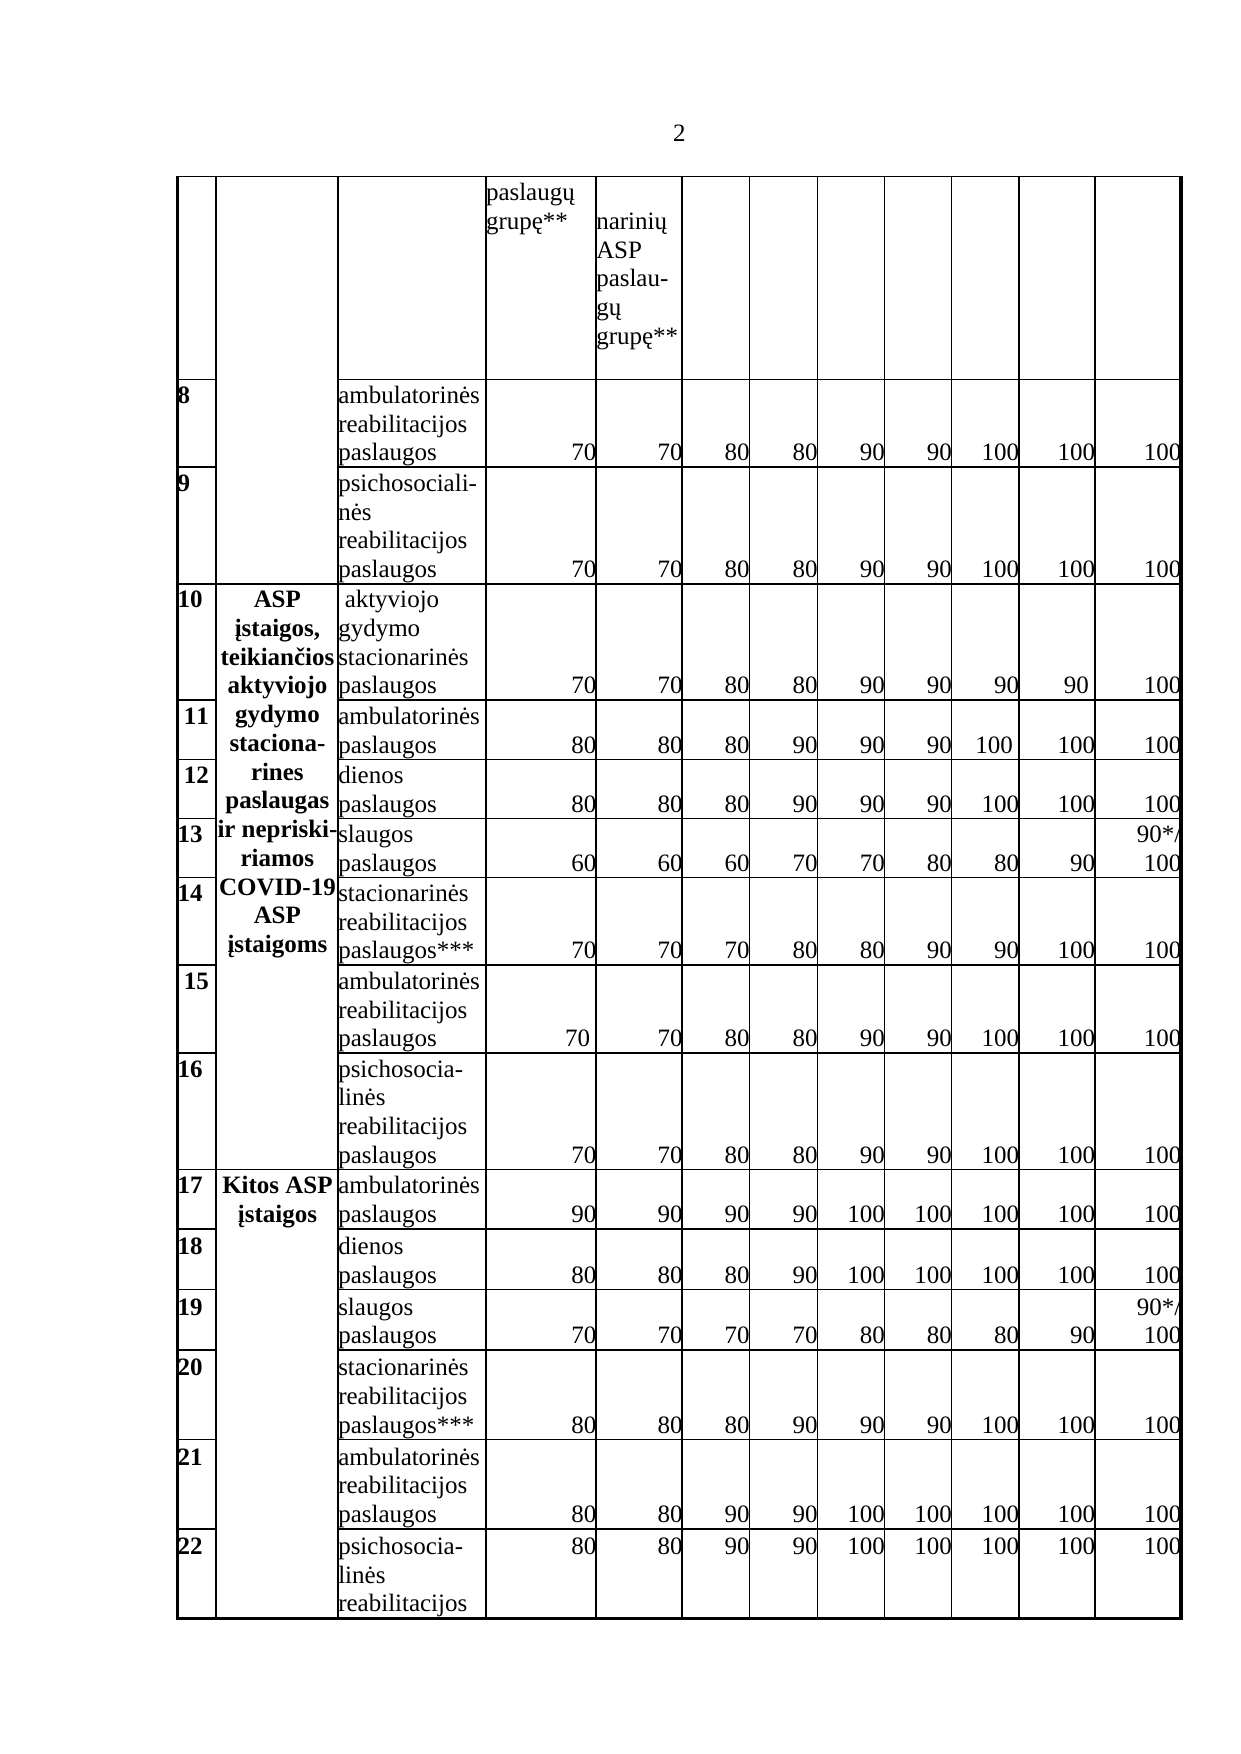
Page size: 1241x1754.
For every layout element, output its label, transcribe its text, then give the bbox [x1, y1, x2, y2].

table_cell stacionarinės reabilitacijos paslaugos*** [339, 878, 485, 964]
table_cell 90 [885, 966, 951, 1052]
table_cell [818, 177, 884, 378]
table_cell 90 [885, 1054, 951, 1169]
table_cell 100 [952, 1351, 1018, 1438]
table_cell 70 [487, 380, 595, 466]
table_cell 100 [1096, 1440, 1179, 1528]
table_cell psichosociali-nės reabilitacijos paslaugos [339, 468, 485, 583]
table_cell 90 [750, 1230, 817, 1288]
table_cell slaugos paslaugos [339, 819, 485, 877]
table_cell 90 [750, 1351, 817, 1438]
table_cell stacionarinės reabilitacijos paslaugos*** [339, 1351, 485, 1438]
table_cell [339, 177, 485, 378]
table_cell 100 [1096, 585, 1179, 699]
table_cell 90 [818, 380, 884, 466]
table_cell slaugos paslaugos [339, 1290, 485, 1349]
table_cell 100 [1020, 468, 1094, 583]
table_cell [885, 177, 951, 378]
table_cell 19 [179, 1290, 215, 1349]
table_cell 80 [597, 1230, 681, 1288]
table_cell 90*/ 100 [1096, 819, 1179, 877]
table_cell narinių ASP paslau-gų grupę** [597, 177, 681, 378]
table_cell ASP įstaigos, teikiančios aktyviojo gydymo staciona-rines paslaugas ir nepriski-riamos COVID-19 ASP įstaigoms [217, 585, 337, 1169]
table_cell 90 [683, 1440, 749, 1528]
table_cell dienos paslaugos [339, 1230, 485, 1288]
table_cell 80 [885, 819, 951, 877]
table_cell 90 [750, 760, 817, 817]
table_cell 80 [750, 585, 817, 699]
table_cell 20 [179, 1351, 215, 1438]
table_cell 80 [597, 760, 681, 817]
table_cell 90 [750, 1170, 817, 1228]
table_cell ambulatorinės paslaugos [339, 1170, 485, 1228]
table_cell 100 [1096, 1170, 1179, 1228]
table_cell 90 [750, 1530, 817, 1617]
table_cell 100 [1020, 878, 1094, 964]
table_cell 90 [818, 1054, 884, 1169]
table_cell 70 [487, 1054, 595, 1169]
table_cell 100 [818, 1530, 884, 1617]
table_cell 80 [818, 878, 884, 964]
table_cell 70 [597, 966, 681, 1052]
table_cell 80 [683, 1351, 749, 1438]
table_cell 70 [597, 1290, 681, 1349]
table_cell 100 [952, 1054, 1018, 1169]
table_cell ambulatorinės paslaugos [339, 701, 485, 758]
table_cell 100 [885, 1230, 951, 1288]
table_cell 80 [952, 819, 1018, 877]
table_cell 70 [750, 819, 817, 877]
table_cell 100 [1096, 1054, 1179, 1169]
table_cell 100 [952, 468, 1018, 583]
table_cell 18 [179, 1230, 215, 1288]
table_cell 90 [818, 701, 884, 758]
table_cell 70 [597, 585, 681, 699]
table_cell [750, 177, 817, 378]
table_cell 70 [818, 819, 884, 877]
table_cell 100 [952, 380, 1018, 466]
table_cell 100 [885, 1440, 951, 1528]
table_cell 90 [818, 1351, 884, 1438]
table_cell 90 [885, 1351, 951, 1438]
table_cell 11 [179, 701, 215, 758]
table_cell 90 [885, 380, 951, 466]
table_cell paslaugų grupę** [487, 177, 595, 378]
table_cell 70 [487, 1290, 595, 1349]
table_cell 100 [1020, 760, 1094, 817]
table_cell 60 [487, 819, 595, 877]
table_cell 100 [1020, 380, 1094, 466]
table_cell 70 [683, 1290, 749, 1349]
table_cell 90 [818, 468, 884, 583]
table_cell 100 [1096, 878, 1179, 964]
table_cell 90 [818, 966, 884, 1052]
table_cell 80 [750, 1054, 817, 1169]
table_cell 90*/100 [1096, 1290, 1179, 1349]
table_cell 100 [818, 1440, 884, 1528]
table_cell 100 [1096, 468, 1179, 583]
table_cell 90 [885, 878, 951, 964]
table_cell 16 [179, 1054, 215, 1169]
table_cell 90 [1020, 1290, 1094, 1349]
table_cell 60 [597, 819, 681, 877]
table_cell 8 [179, 380, 215, 466]
table_cell 100 [885, 1170, 951, 1228]
table_cell 80 [683, 1230, 749, 1288]
table_cell 100 [1020, 701, 1094, 758]
table_cell 90 [952, 585, 1018, 699]
table_cell 90 [885, 585, 951, 699]
table_cell 100 [818, 1170, 884, 1228]
table_cell 90 [683, 1170, 749, 1228]
table_cell 100 [1020, 1230, 1094, 1288]
table_cell 70 [597, 1054, 681, 1169]
table_cell 80 [683, 585, 749, 699]
table_cell ambulatorinės reabilitacijos paslaugos [339, 966, 485, 1052]
table_cell 80 [597, 1530, 681, 1617]
table_cell 70 [597, 468, 681, 583]
table_cell 90 [952, 878, 1018, 964]
table_cell 100 [1096, 1230, 1179, 1288]
table_cell 100 [1096, 760, 1179, 817]
table_cell 80 [487, 760, 595, 817]
table_cell 70 [750, 1290, 817, 1349]
table_cell 80 [683, 701, 749, 758]
table_cell 100 [952, 1170, 1018, 1228]
table_cell 80 [487, 1440, 595, 1528]
table_cell [179, 177, 215, 378]
table_cell 100 [1020, 1054, 1094, 1169]
table_cell 90 [818, 760, 884, 817]
table_cell 90 [885, 701, 951, 758]
table_cell 70 [597, 380, 681, 466]
table_cell ambulatorinės reabilitacijos paslaugos [339, 1440, 485, 1528]
table_cell 90 [750, 1440, 817, 1528]
table_cell 80 [487, 1230, 595, 1288]
table_cell 100 [1020, 1351, 1094, 1438]
table_cell 70 [487, 468, 595, 583]
table_cell psichosocia-linės reabilitacijos [339, 1530, 485, 1617]
table_cell dienos paslaugos [339, 760, 485, 817]
table_cell [683, 177, 749, 378]
table_cell 90 [1020, 585, 1094, 699]
table_cell 80 [683, 966, 749, 1052]
table_cell Kitos ASP įstaigos [217, 1170, 337, 1617]
table_cell 14 [179, 878, 215, 964]
table_cell 90 [885, 760, 951, 817]
table_cell 100 [818, 1230, 884, 1288]
table_cell 100 [885, 1530, 951, 1617]
table_cell 21 [179, 1440, 215, 1528]
table_cell [217, 177, 337, 583]
table_cell [1020, 177, 1094, 378]
table_cell psichosocia-linės reabilitacijos paslaugos [339, 1054, 485, 1169]
table_cell 80 [683, 468, 749, 583]
table_cell 100 [1020, 1170, 1094, 1228]
table_cell 90 [683, 1530, 749, 1617]
table_cell 100 [1020, 966, 1094, 1052]
table_cell 80 [487, 701, 595, 758]
table_cell 10 [179, 585, 215, 699]
table_cell 70 [487, 585, 595, 699]
table_cell 100 [952, 1230, 1018, 1288]
table_cell 80 [818, 1290, 884, 1349]
table_cell 100 [1020, 1530, 1094, 1617]
table_cell 80 [750, 966, 817, 1052]
table_cell 60 [683, 819, 749, 877]
table_cell 80 [597, 1440, 681, 1528]
table_cell 80 [597, 1351, 681, 1438]
table_cell 90 [487, 1170, 595, 1228]
table_cell 100 [952, 760, 1018, 817]
table_cell 15 [179, 966, 215, 1052]
table_cell [1096, 177, 1179, 378]
table_cell 100 [1096, 1530, 1179, 1617]
table_cell 80 [750, 380, 817, 466]
table_cell 80 [683, 380, 749, 466]
table_cell 90 [885, 468, 951, 583]
table_cell aktyviojo gydymo stacionarinės paslaugos [339, 585, 485, 699]
table_cell 100 [1020, 1440, 1094, 1528]
table_cell 90 [818, 585, 884, 699]
table_cell 70 [487, 966, 595, 1052]
table_cell 100 [952, 1530, 1018, 1617]
table_cell ambulatorinės reabilitacijos paslaugos [339, 380, 485, 466]
table_cell 90 [1020, 819, 1094, 877]
table_cell 100 [1096, 966, 1179, 1052]
table_cell 80 [683, 1054, 749, 1169]
table_cell 80 [750, 878, 817, 964]
table_cell 12 [179, 760, 215, 817]
table_cell 100 [952, 701, 1018, 758]
table_cell 17 [179, 1170, 215, 1228]
table_cell 90 [597, 1170, 681, 1228]
table_cell 80 [487, 1530, 595, 1617]
table_cell 100 [1096, 1351, 1179, 1438]
table_cell 100 [952, 1440, 1018, 1528]
table_cell 70 [487, 878, 595, 964]
table_cell 80 [683, 760, 749, 817]
table_cell 80 [597, 701, 681, 758]
table_cell 80 [750, 468, 817, 583]
table_cell 80 [885, 1290, 951, 1349]
table_cell [952, 177, 1018, 378]
table_cell 90 [750, 701, 817, 758]
table_cell 100 [1096, 380, 1179, 466]
table_cell 13 [179, 819, 215, 877]
table_cell 22 [179, 1530, 215, 1617]
table_cell 100 [952, 966, 1018, 1052]
table_cell 9 [179, 468, 215, 583]
table_cell 80 [487, 1351, 595, 1438]
table_cell 70 [597, 878, 681, 964]
table_cell 80 [952, 1290, 1018, 1349]
table_cell 100 [1096, 701, 1179, 758]
table_cell 70 [683, 878, 749, 964]
